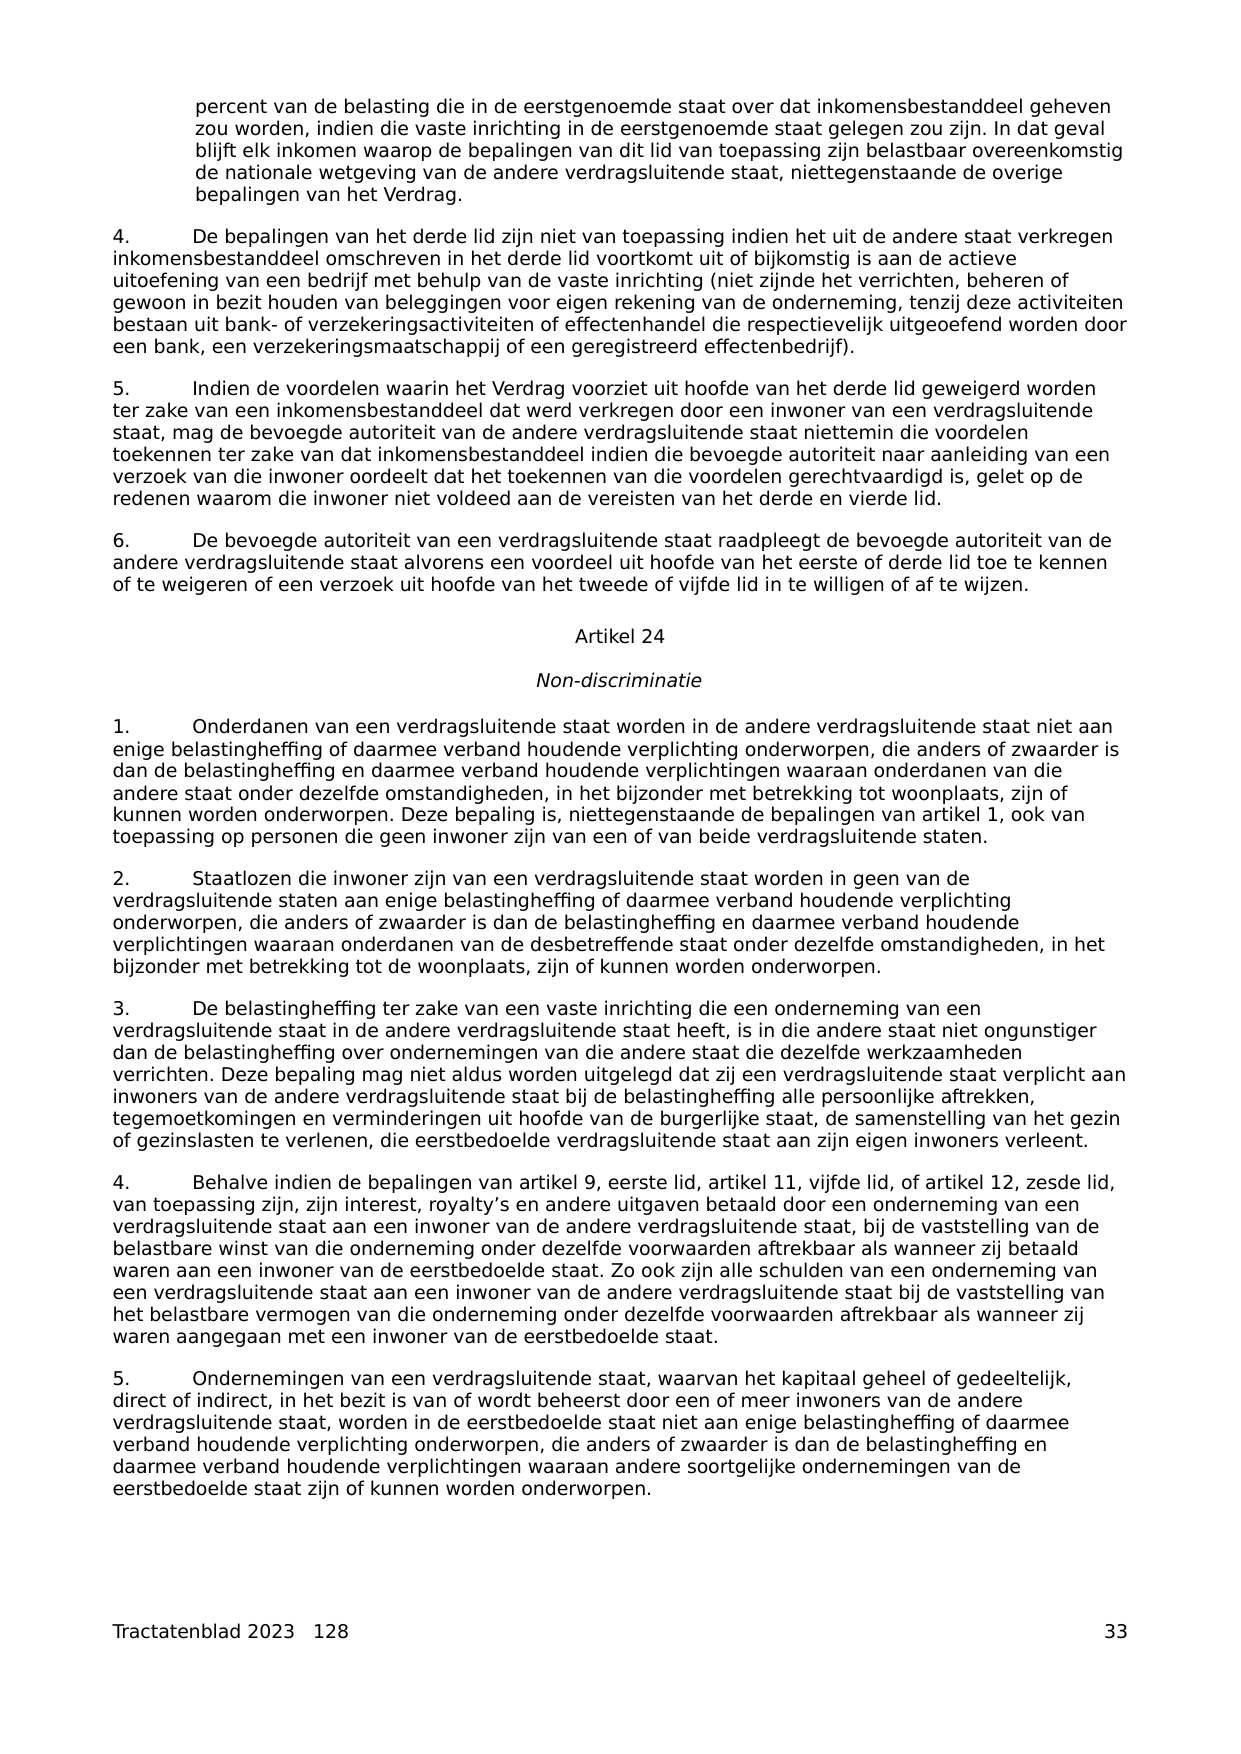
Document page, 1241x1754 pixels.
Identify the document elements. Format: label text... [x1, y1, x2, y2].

text 4. De bepalingen van het derde lid zijn niet van toepassing indien het uit de andere staat verkregen inkomensbestanddeel omschreven in het derde lid voortkomt uit of bijkomstig is aan de actieve uitoefening van een bedrijf met behulp van de vaste inrichting (niet zijnde het verrichten, beheren of gewoon in bezit houden van beleggingen voor eigen rekening van de onderneming, tenzij deze activiteiten bestaan uit bank- of verzekeringsactiviteiten of effectenhandel die respectievelijk uitgeoefend worden door een bank, een verzekeringsmaatschappij of een geregistreerd effectenbedrijf). [112, 226, 1128, 358]
text 2. Staatlozen die inwoner zijn van een verdragsluitende staat worden in geen van de verdragsluitende staten aan enige belastingheffing of daarmee verband houdende verplichting onderworpen, die anders of zwaarder is dan de belastingheffing en daarmee verband houdende verplichtingen waaraan onderdanen van de desbetreffende staat onder dezelfde omstandigheden, in het bijzonder met betrekking tot de woonplaats, zijn of kunnen worden onderworpen. [112, 868, 1128, 978]
text 6. De bevoegde autoriteit van een verdragsluitende staat raadpleegt de bevoegde autoriteit van de andere verdragsluitende staat alvorens een voordeel uit hoofde van het eerste of derde lid toe te kennen of te weigeren of een verzoek uit hoofde van het tweede of vijfde lid in te willigen of af te wijzen. [112, 529, 1128, 596]
text 4. Behalve indien de bepalingen van artikel 9, eerste lid, artikel 11, vijfde lid, of artikel 12, zesde lid, van toepassing zijn, zijn interest, royalty’s en andere uitgaven betaald door een onderneming van een verdragsluitende staat aan een inwoner van de andere verdragsluitende staat, bij de vaststelling van de belastbare winst van die onderneming onder dezelfde voorwaarden aftrekbaar als wanneer zij betaald waren aan een inwoner van de eerstbedoelde staat. Zo ook zijn alle schulden van een onderneming van een verdragsluitende staat aan een inwoner van de andere verdragsluitende staat bij de vaststelling van het belastbare vermogen van die onderneming onder dezelfde voorwaarden aftrekbaar als wanneer zij waren aangegaan met een inwoner van de eerstbedoelde staat. [112, 1172, 1128, 1348]
text percent van de belasting die in de eerstgenoemde staat over dat inkomensbestanddeel geheven zou worden, indien die vaste inrichting in de eerstgenoemde staat gelegen zou zijn. In dat geval blijft elk inkomen waarop de bepalingen van dit lid van toepassing zijn belastbaar overeenkomstig de nationale wetgeving van de andere verdragsluitende staat, niettegenstaande de overige bepalingen van het Verdrag. [153, 96, 1128, 206]
text 3. De belastingheffing ter zake van een vaste inrichting die een onderneming van een verdragsluitende staat in de andere verdragsluitende staat heeft, is in die andere staat niet ongunstiger dan de belastingheffing over ondernemingen van die andere staat die dezelfde werkzaamheden verrichten. Deze bepaling mag niet aldus worden uitgelegd dat zij een verdragsluitende staat verplicht aan inwoners van de andere verdragsluitende staat bij de belastingheffing alle persoonlijke aftrekken, tegemoetkomingen en verminderingen uit hoofde van de burgerlijke staat, de samenstelling van het gezin of gezinslasten te verlenen, die eerstbedoelde verdragsluitende staat aan zijn eigen inwoners verleent. [112, 998, 1128, 1152]
subtitle Artikel 24 Non-discriminatie [112, 626, 1128, 691]
text 1. Onderdanen van een verdragsluitende staat worden in de andere verdragsluitende staat niet aan enige belastingheffing of daarmee verband houdende verplichting onderworpen, die anders of zwaarder is dan de belastingheffing en daarmee verband houdende verplichtingen waaraan onderdanen van die andere staat onder dezelfde omstandigheden, in het bijzonder met betrekking tot woonplaats, zijn of kunnen worden onderworpen. Deze bepaling is, niettegenstaande de bepalingen van artikel 1, ook van toepassing op personen die geen inwoner zijn van een of van beide verdragsluitende staten. [112, 716, 1128, 848]
text 5. Ondernemingen van een verdragsluitende staat, waarvan het kapitaal geheel of gedeeltelijk, direct of indirect, in het bezit is van of wordt beheerst door een of meer inwoners van de andere verdragsluitende staat, worden in de eerstbedoelde staat niet aan enige belastingheffing of daarmee verband houdende verplichting onderworpen, die anders of zwaarder is dan de belastingheffing en daarmee verband houdende verplichtingen waaraan andere soortgelijke ondernemingen van de eerstbedoelde staat zijn of kunnen worden onderworpen. [112, 1368, 1128, 1500]
text 5. Indien de voordelen waarin het Verdrag voorziet uit hoofde van het derde lid geweigerd worden ter zake van een inkomensbestanddeel dat werd verkregen door een inwoner van een verdragsluitende staat, mag de bevoegde autoriteit van de andere verdragsluitende staat niettemin die voordelen toekennen ter zake van dat inkomensbestanddeel indien die bevoegde autoriteit naar aanleiding van een verzoek van die inwoner oordeelt dat het toekennen van die voordelen gerechtvaardigd is, gelet op de redenen waarom die inwoner niet voldeed aan de vereisten van het derde en vierde lid. [112, 378, 1128, 509]
